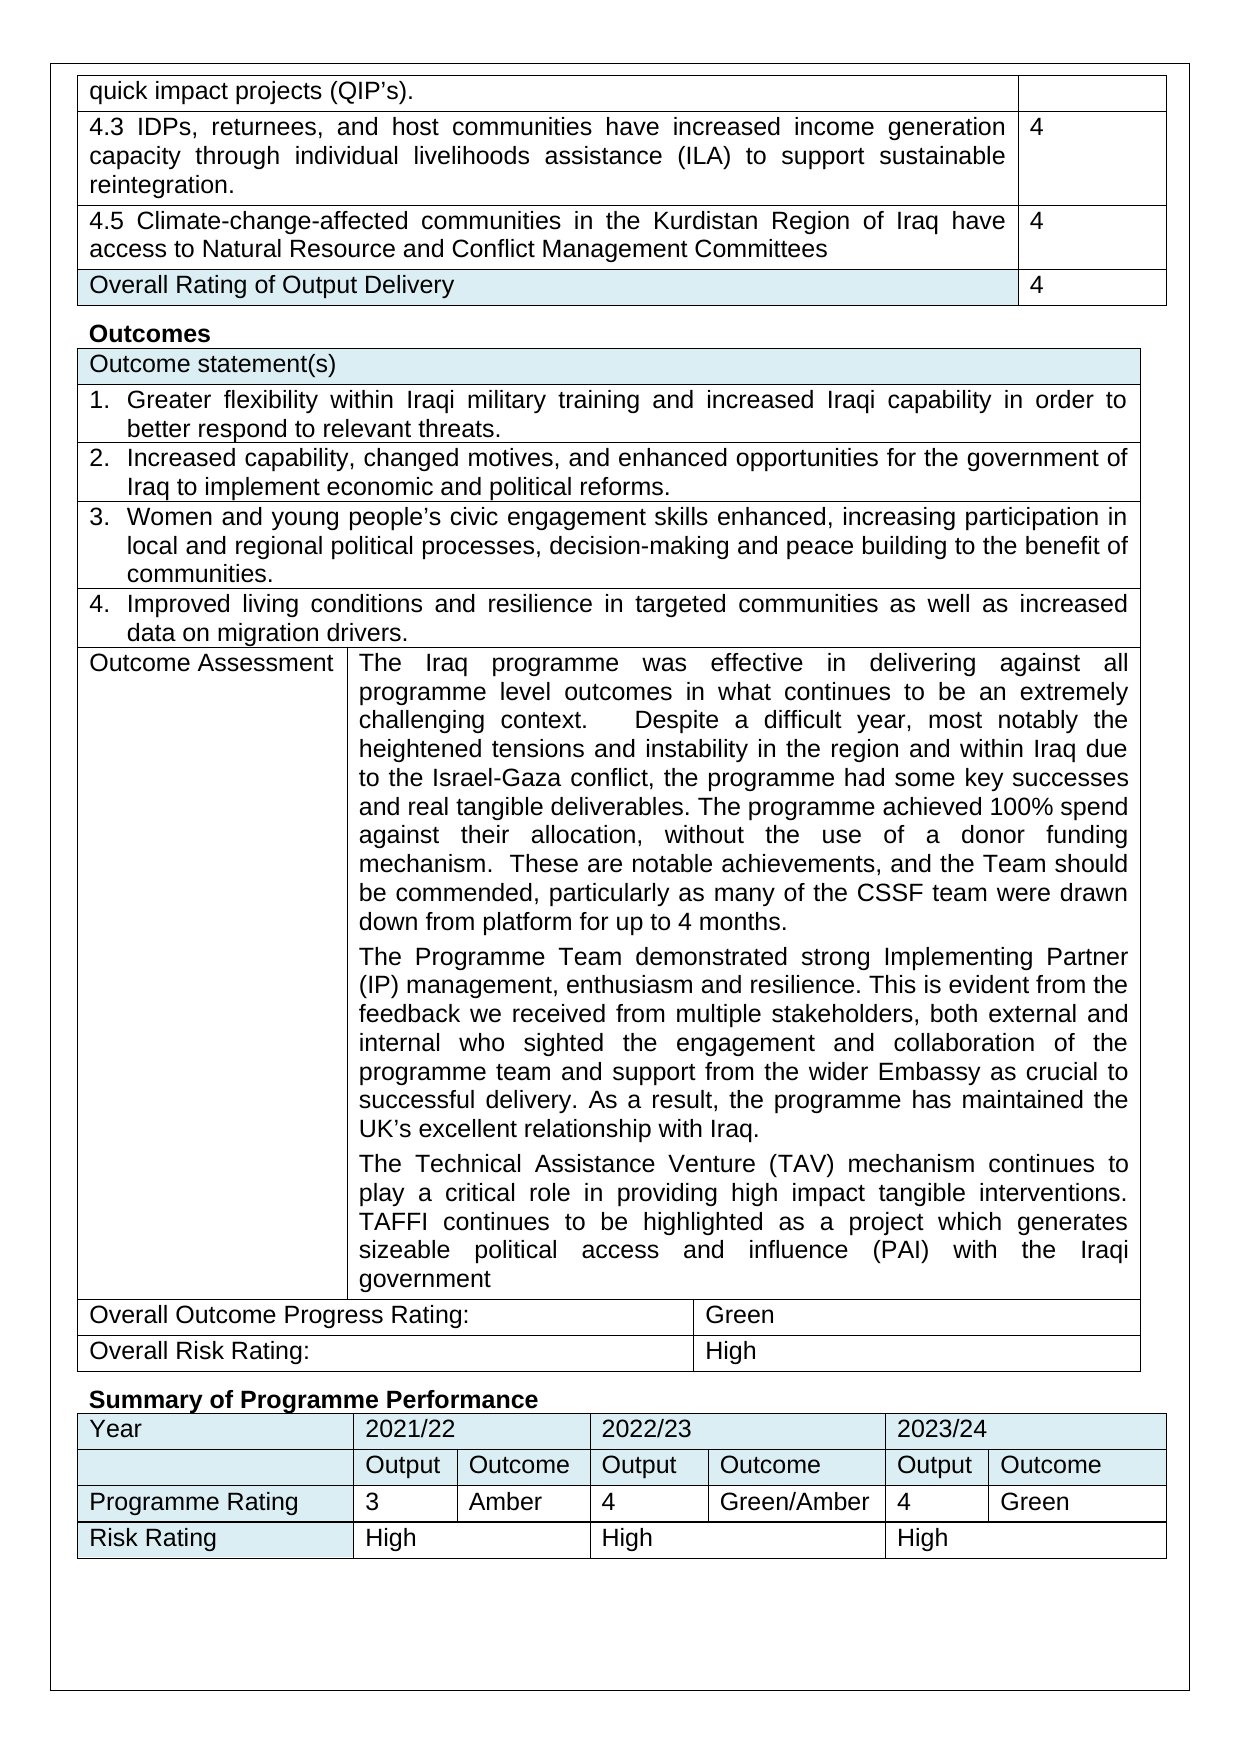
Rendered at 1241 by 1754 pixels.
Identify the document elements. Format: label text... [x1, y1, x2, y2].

table_cell Output [886, 1450, 988, 1485]
table_cell Overall Rating of Output Delivery [78, 270, 1018, 305]
table_cell Programme Rating [78, 1486, 353, 1521]
table_cell 3 [354, 1486, 457, 1521]
table_header 2023/24 [886, 1414, 1166, 1449]
table_cell High [694, 1336, 1140, 1371]
subtitle Outcomes [89, 319, 1152, 348]
table_cell Outcome [989, 1450, 1166, 1485]
table_cell Green [694, 1300, 1140, 1335]
table_cell Greater flexibility within Iraqi military training and increased Iraqi capability in order to better respond to relevant threats. [78, 385, 1140, 442]
table_cell [1019, 76, 1166, 111]
table_cell Increased capability, changed motives, and enhanced opportunities for the government of Iraq to implement economic and political reforms. [78, 443, 1140, 501]
table_cell 4.3 IDPs, returnees, and host communities have increased income generation capacity through individual livelihoods assistance (ILA) to support sustainable reintegration. [78, 112, 1018, 204]
table_cell Green/Amber [709, 1486, 885, 1521]
table_cell High [591, 1523, 885, 1557]
table_cell 4 [1019, 206, 1166, 269]
table_cell Output [591, 1450, 708, 1485]
table_cell High [886, 1523, 1166, 1557]
table_cell Improved living conditions and resilience in targeted communities as well as increased data on migration drivers. [78, 589, 1140, 647]
table_cell High [354, 1523, 590, 1557]
table_cell Green [989, 1486, 1166, 1521]
table_cell Outcome Assessment [78, 648, 347, 1299]
table_cell Output [354, 1450, 457, 1485]
table_cell 4 [1019, 112, 1166, 204]
table_cell Women and young people’s civic engagement skills enhanced, increasing participation in local and regional political processes, decision-making and peace building to the benefit of communities. [78, 502, 1140, 588]
table_cell Outcome [709, 1450, 885, 1485]
table_cell 4 [591, 1486, 708, 1521]
table_header 2022/23 [591, 1414, 885, 1449]
table_cell [78, 1450, 353, 1485]
table_cell Outcome [458, 1450, 590, 1485]
table_header 2021/22 [354, 1414, 590, 1449]
table_header Year [78, 1414, 353, 1449]
table_cell 4 [886, 1486, 988, 1521]
table_cell 4 [1019, 270, 1166, 305]
table_header Outcome statement(s) [78, 349, 1140, 384]
table_cell Risk Rating [78, 1523, 353, 1557]
table_cell Overall Risk Rating: [78, 1336, 693, 1371]
table_cell 4.5 Climate-change-affected communities in the Kurdistan Region of Iraq have access to Natural Resource and Conflict Management Committees [78, 206, 1018, 269]
table_cell quick impact projects (QIP’s). [78, 76, 1018, 111]
table_cell The Iraq programme was effective in delivering against all programme level outcomes in what continues to be an extremely challenging context. Despite a difficult year, most notably the heightened tensions and instability in the region and within Iraq due to the Israel-Gaza conflict, the programme had some key successes and real tangible deliverables. The programme achieved 100% spend against their allocation, without the use of a donor funding mechanism. These are notable achievements, and the Team should be commended, particularly as many of the CSSF team were drawn down from platform for up to 4 months. The Programme Team demonstrated strong Implementing Partner (IP) management, enthusiasm and resilience. This is evident from the feedback we received from multiple stakeholders, both external and internal who sighted the engagement and collaboration of the programme team and support from the wider Embassy as crucial to successful delivery. As a result, the programme has maintained the UK’s excellent relationship with Iraq. The Technical Assistance Venture (TAV) mechanism continues to play a critical role in providing high impact tangible interventions. TAFFI continues to be highlighted as a project which generates sizeable political access and influence (PAI) with the Iraqi government [348, 648, 1140, 1299]
table_cell Amber [458, 1486, 590, 1521]
table_cell Overall Outcome Progress Rating: [78, 1300, 693, 1335]
subtitle Summary of Programme Performance [89, 1384, 1152, 1413]
